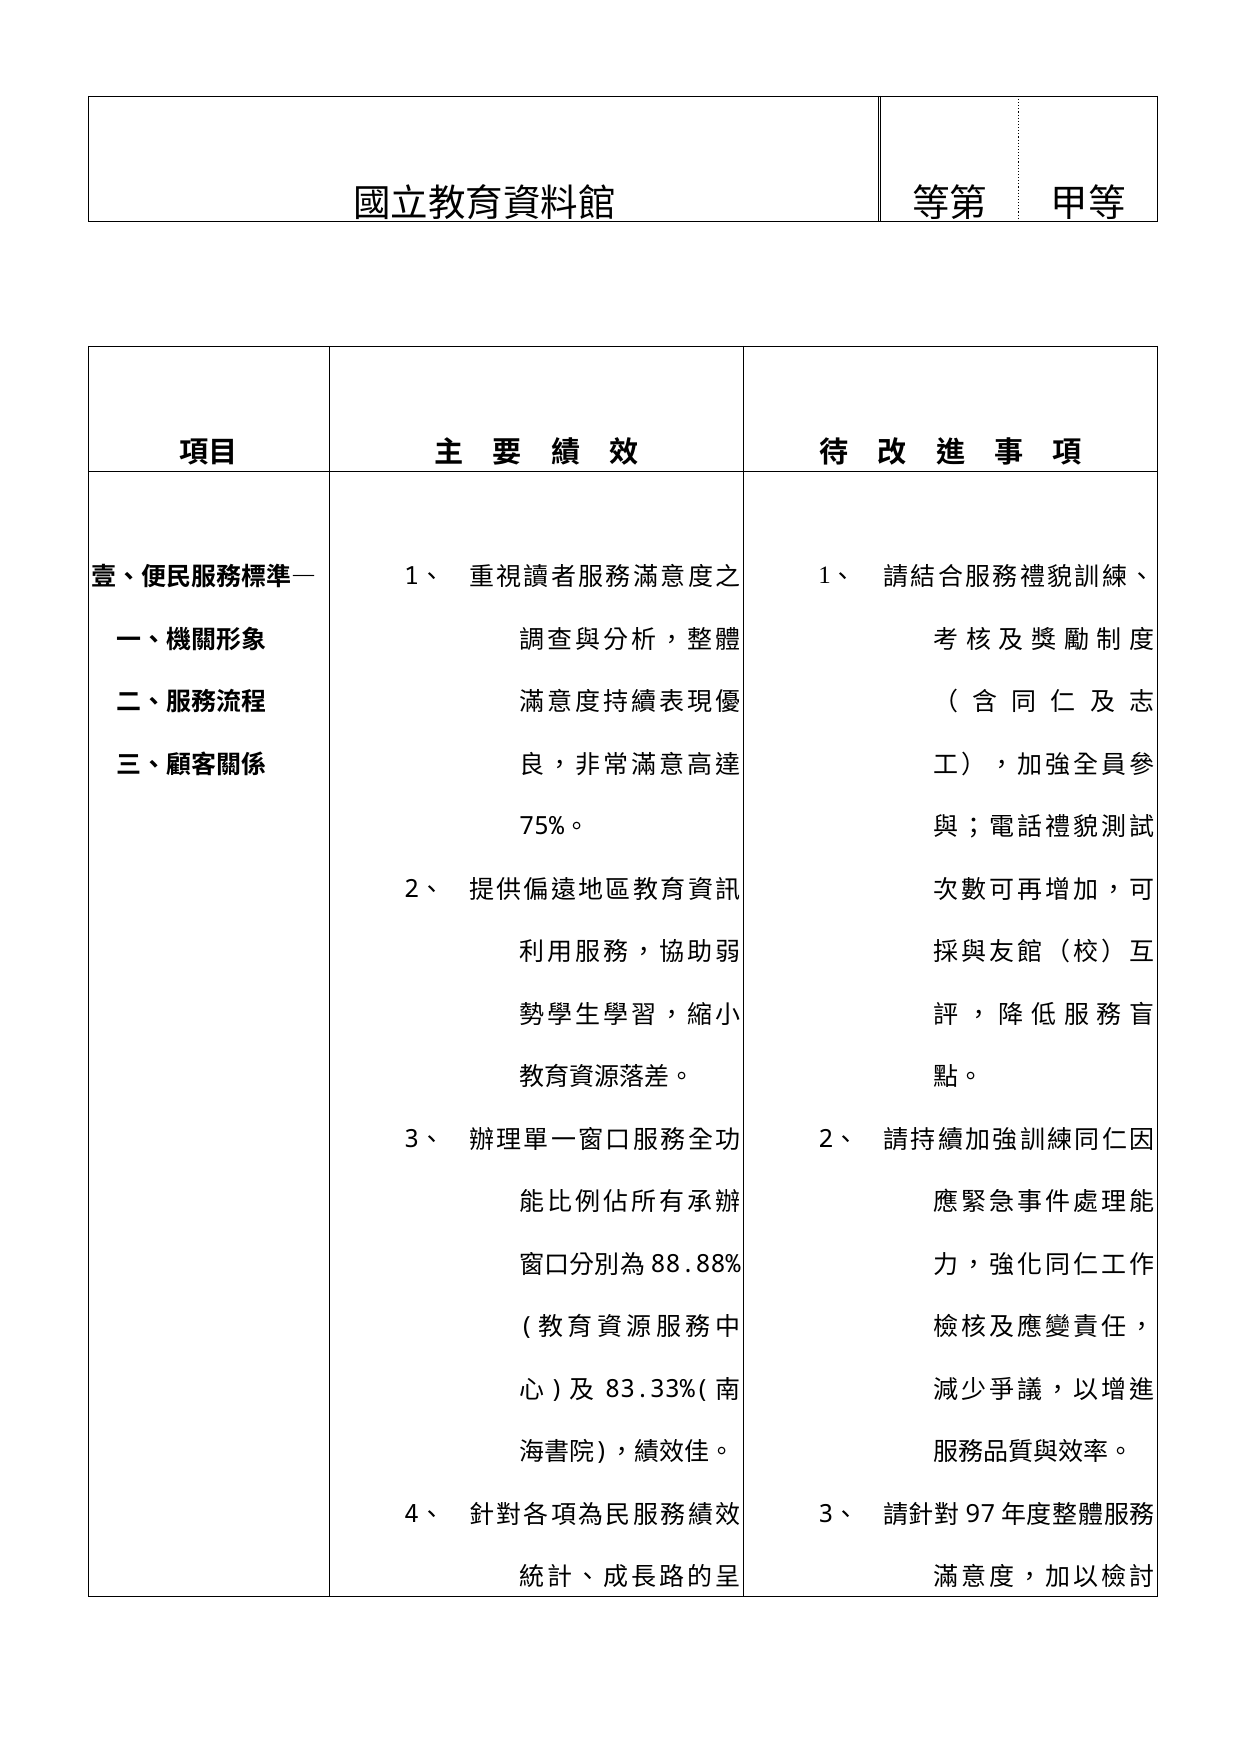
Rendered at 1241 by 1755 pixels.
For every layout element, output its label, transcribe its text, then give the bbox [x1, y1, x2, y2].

table_header 待 改 進 事 項 [744, 347, 1157, 471]
table_cell 壹、便民服務標準— 一、機關形象 二、服務流程 三、顧客關係 [89, 472, 329, 1596]
table_header 主 要 績 效 [330, 347, 743, 471]
table_header 國立教育資料館 [89, 97, 878, 221]
table_header 項目 [89, 347, 329, 471]
table_cell 重視讀者服務滿意度之調查與分析，整體滿意度持續表現優良，非常滿意高達75%。 提供偏遠地區教育資訊利用服務，協助弱勢學生學習，縮小教育資源落差。 辦理單一窗口服務全功能比例佔所有承辦窗口分別為88.88%(教育資源服務中心)及83.33%(南海書院)，績效佳。 針對各項為民服務績效統計、成長路的呈 [330, 472, 743, 1596]
table_cell 請結合服務禮貌訓練、考核及獎勵制度（含同仁及志工），加強全員參與；電話禮貌測試次數可再增加，可採與友館（校）互評，降低服務盲點。 請持續加強訓練同仁因應緊急事件處理能力，強化同仁工作檢核及應變責任，減少爭議，以增進服務品質與效率。 請針對97年度整體服務滿意度，加以檢討 [744, 472, 1157, 1596]
table_header 甲等 [1019, 97, 1157, 221]
table_header 等第 [881, 97, 1019, 221]
